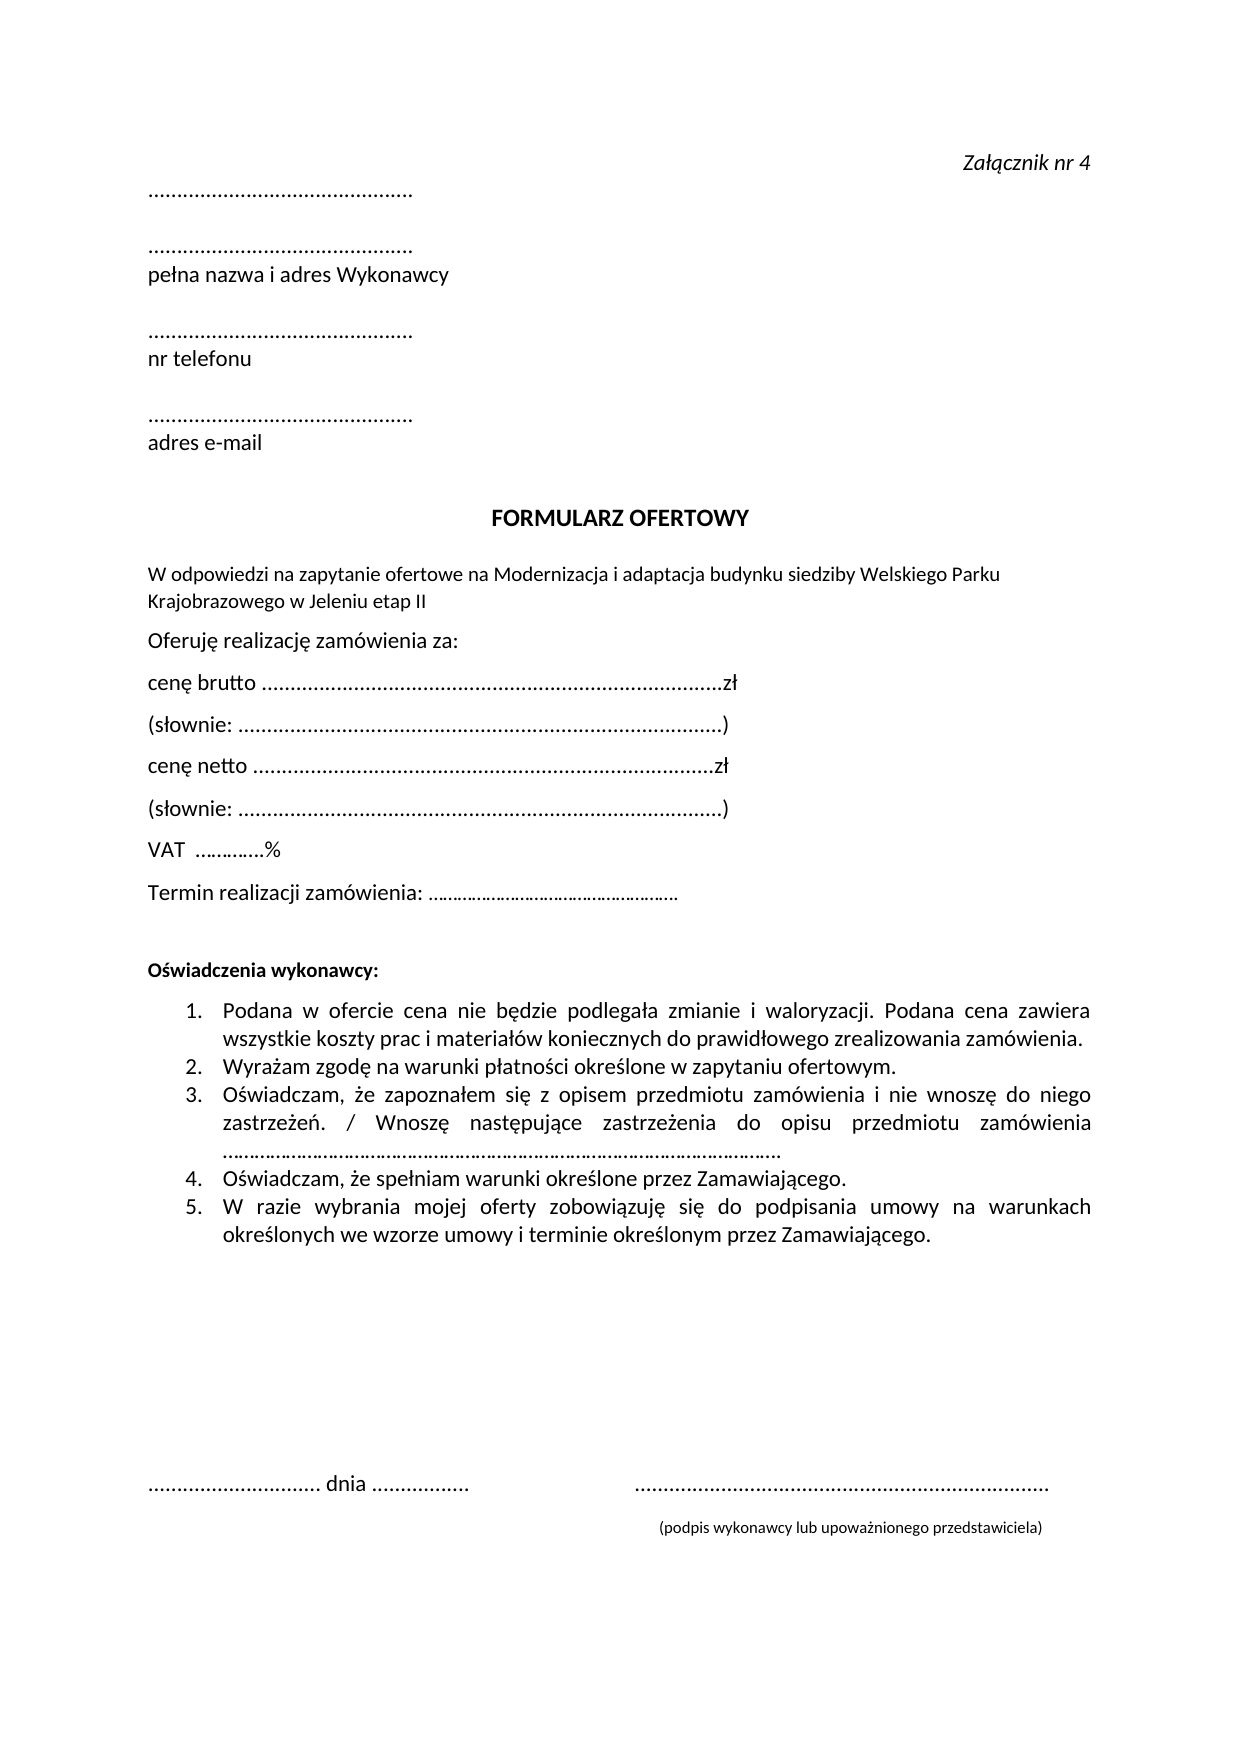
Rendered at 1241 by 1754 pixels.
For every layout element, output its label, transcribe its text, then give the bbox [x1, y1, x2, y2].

text .............................................. [148, 232, 1093, 260]
text .............................. dnia ................. ........................................................................ [148, 1469, 1093, 1497]
list Oświadczam, że spełniam warunki określone przez Zamawiającego. [185, 1164, 1093, 1192]
list W razie wybrania mojej oferty zobowiązuję się do podpisania umowy na warunkach określonych we wzorze umowy i terminie określonym przez Zamawiającego. [185, 1192, 1093, 1248]
text Załącznik nr 4 [148, 148, 1093, 176]
text cenę brutto ................................................................................zł [148, 668, 1093, 696]
text adres e-mail [148, 428, 1093, 456]
text (słownie: ....................................................................................) [148, 794, 1093, 822]
list Wyrażam zgodę na warunki płatności określone w zapytaniu ofertowym. [185, 1052, 1093, 1080]
text .............................................. [148, 176, 1093, 204]
text (słownie: ....................................................................................) [148, 710, 1093, 738]
text VAT ………….% [148, 836, 1093, 864]
text .............................................. [148, 400, 1093, 428]
text W odpowiedzi na zapytanie ofertowe na Modernizacja i adaptacja budynku siedziby Welskiego Parku Krajobrazowego w Jeleniu etap II [148, 562, 1093, 614]
text Termin realizacji zamówienia: ……………………………………………. [148, 878, 1093, 906]
text pełna nazwa i adres Wykonawcy [148, 260, 1093, 288]
text nr telefonu [148, 344, 1093, 372]
text Oferuję realizację zamówienia za: [148, 626, 1093, 654]
text Oświadczenia wykonawcy: [148, 958, 1093, 983]
text FORMULARZ OFERTOWY [148, 502, 1093, 533]
list Podana w ofercie cena nie będzie podlegała zmianie i waloryzacji. Podana cena zawiera wszystkie koszty prac i materiałów koniecznych do prawidłowego zrealizowania zamówienia. [185, 996, 1093, 1052]
text .............................................. [148, 316, 1093, 344]
text (podpis wykonawcy lub upoważnionego przedstawiciela) [148, 1511, 1093, 1539]
text cenę netto ................................................................................zł [148, 752, 1093, 780]
list Oświadczam, że zapoznałem się z opisem przedmiotu zamówienia i nie wnoszę do niego zastrzeżeń. / Wnoszę następujące zastrzeżenia do opisu przedmiotu zamówienia ……………………………………………………………………………………………. [185, 1080, 1093, 1164]
